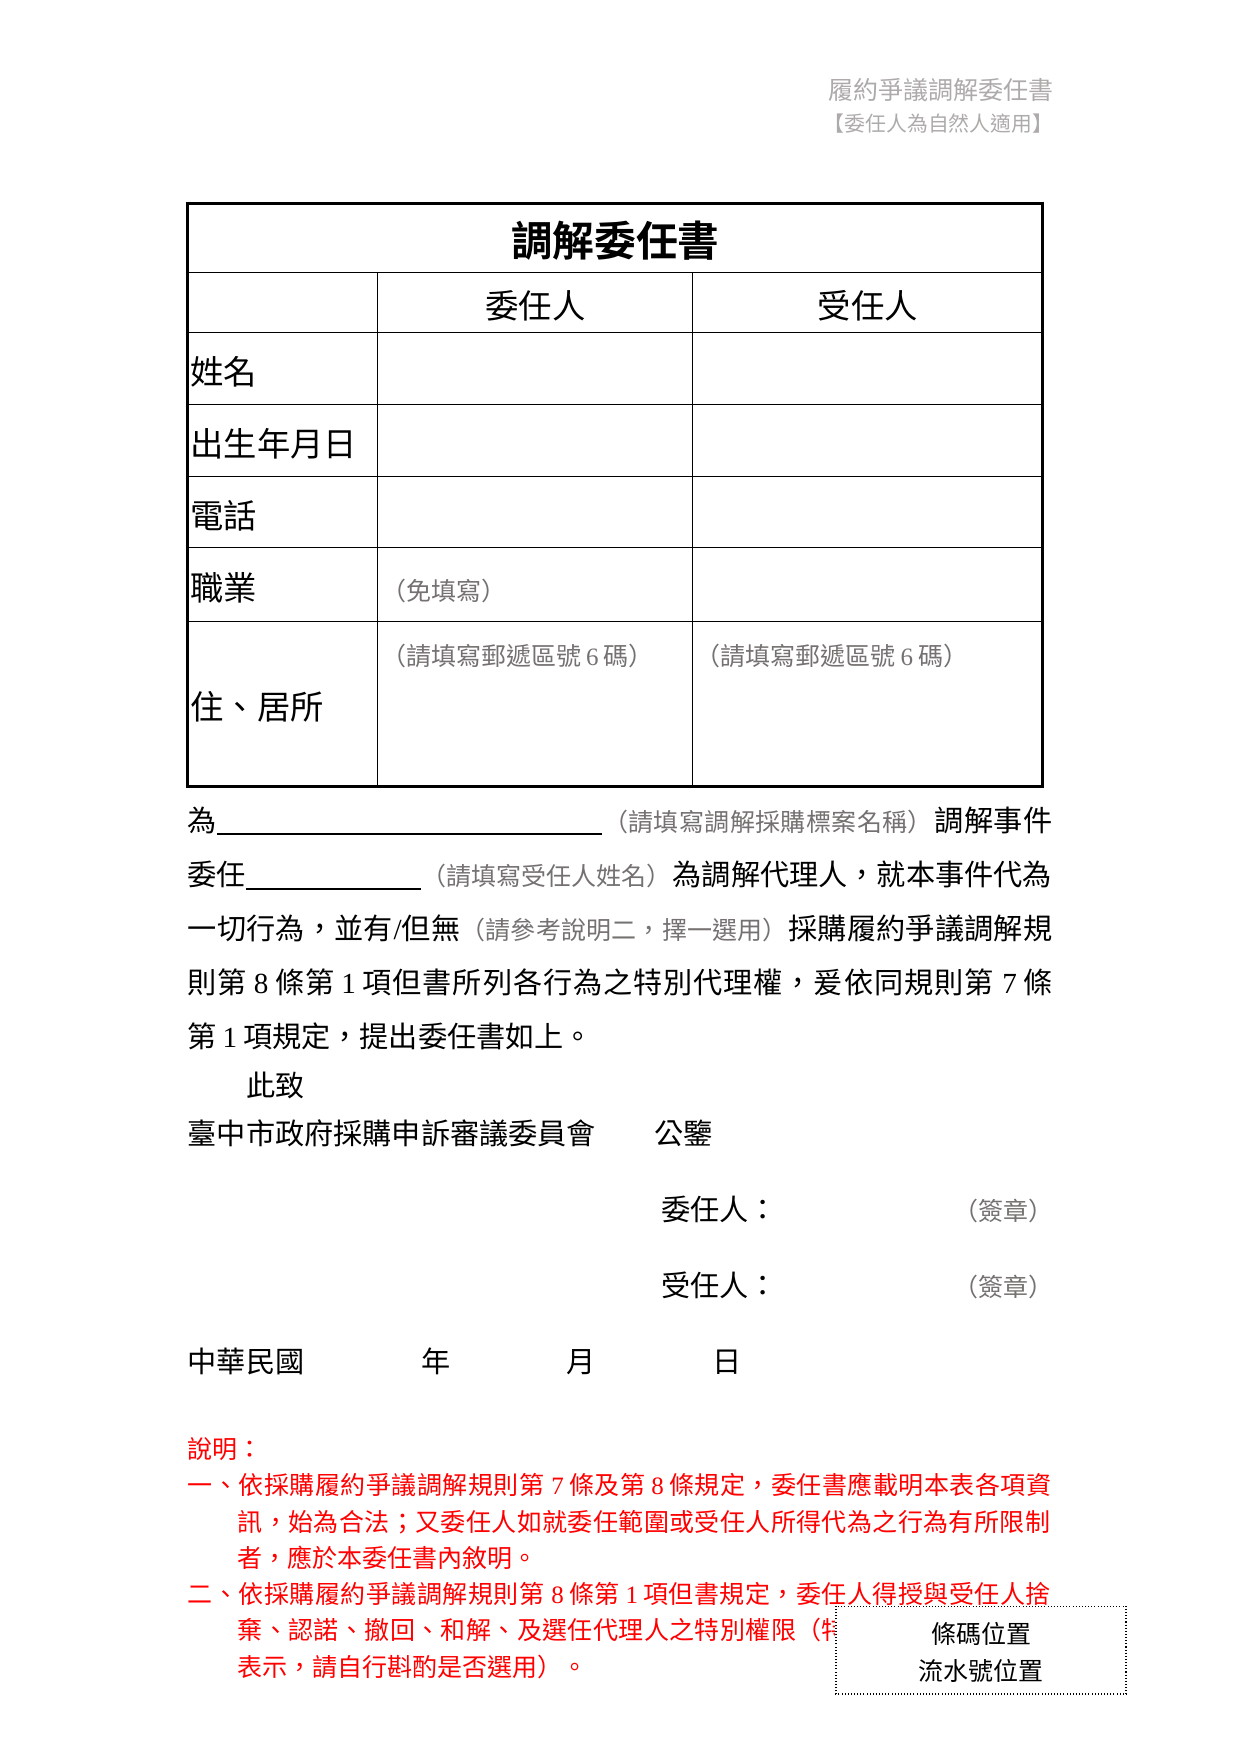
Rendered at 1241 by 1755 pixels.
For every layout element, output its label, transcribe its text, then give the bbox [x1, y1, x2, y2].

text 此致 [187, 1058, 1053, 1106]
table_cell （請填寫郵遞區號6碼） [693, 622, 1041, 784]
table_cell 住、居所 [189, 622, 377, 784]
table_cell [378, 333, 692, 404]
table_cell [693, 548, 1041, 621]
table_cell 出生年月日 [189, 405, 377, 476]
text 臺中市政府採購申訴審議委員會 公鑒 [187, 1106, 1053, 1154]
table_cell 電話 [189, 477, 377, 547]
text 中華民國 年 月 日 [187, 1334, 1053, 1382]
table_cell 職業 [189, 548, 377, 621]
table_cell （免填寫） [378, 548, 692, 621]
table_cell [693, 333, 1041, 404]
table_cell [693, 405, 1041, 476]
table_cell [693, 477, 1041, 547]
table_header 調解委任書 [835, 1606, 1127, 1694]
text 受任人： （簽章） [187, 1258, 1053, 1306]
table_cell 委任人 [378, 273, 692, 332]
text 委任人： （簽章） [187, 1182, 1053, 1230]
table_cell （請填寫郵遞區號6碼） [378, 622, 692, 784]
table_cell 受任人 [693, 273, 1041, 332]
table_cell [378, 405, 692, 476]
table_cell [378, 477, 692, 547]
text 為 （請填寫調解採購標案名稱）調解事件委任 （請填寫受任人姓名）為調解代理人，就本事件代為一切行為，並有/但無（請參考說明二，擇一選用）採購履約爭議調解規則第8條第1項但書所列各行為之特別代理權，爰依同規則第7條第1項規定，提出委任書如上。 [187, 788, 1053, 1058]
table_cell 姓名 [189, 333, 377, 404]
table_cell [189, 273, 377, 332]
table_header 調解委任書 [189, 205, 1041, 272]
